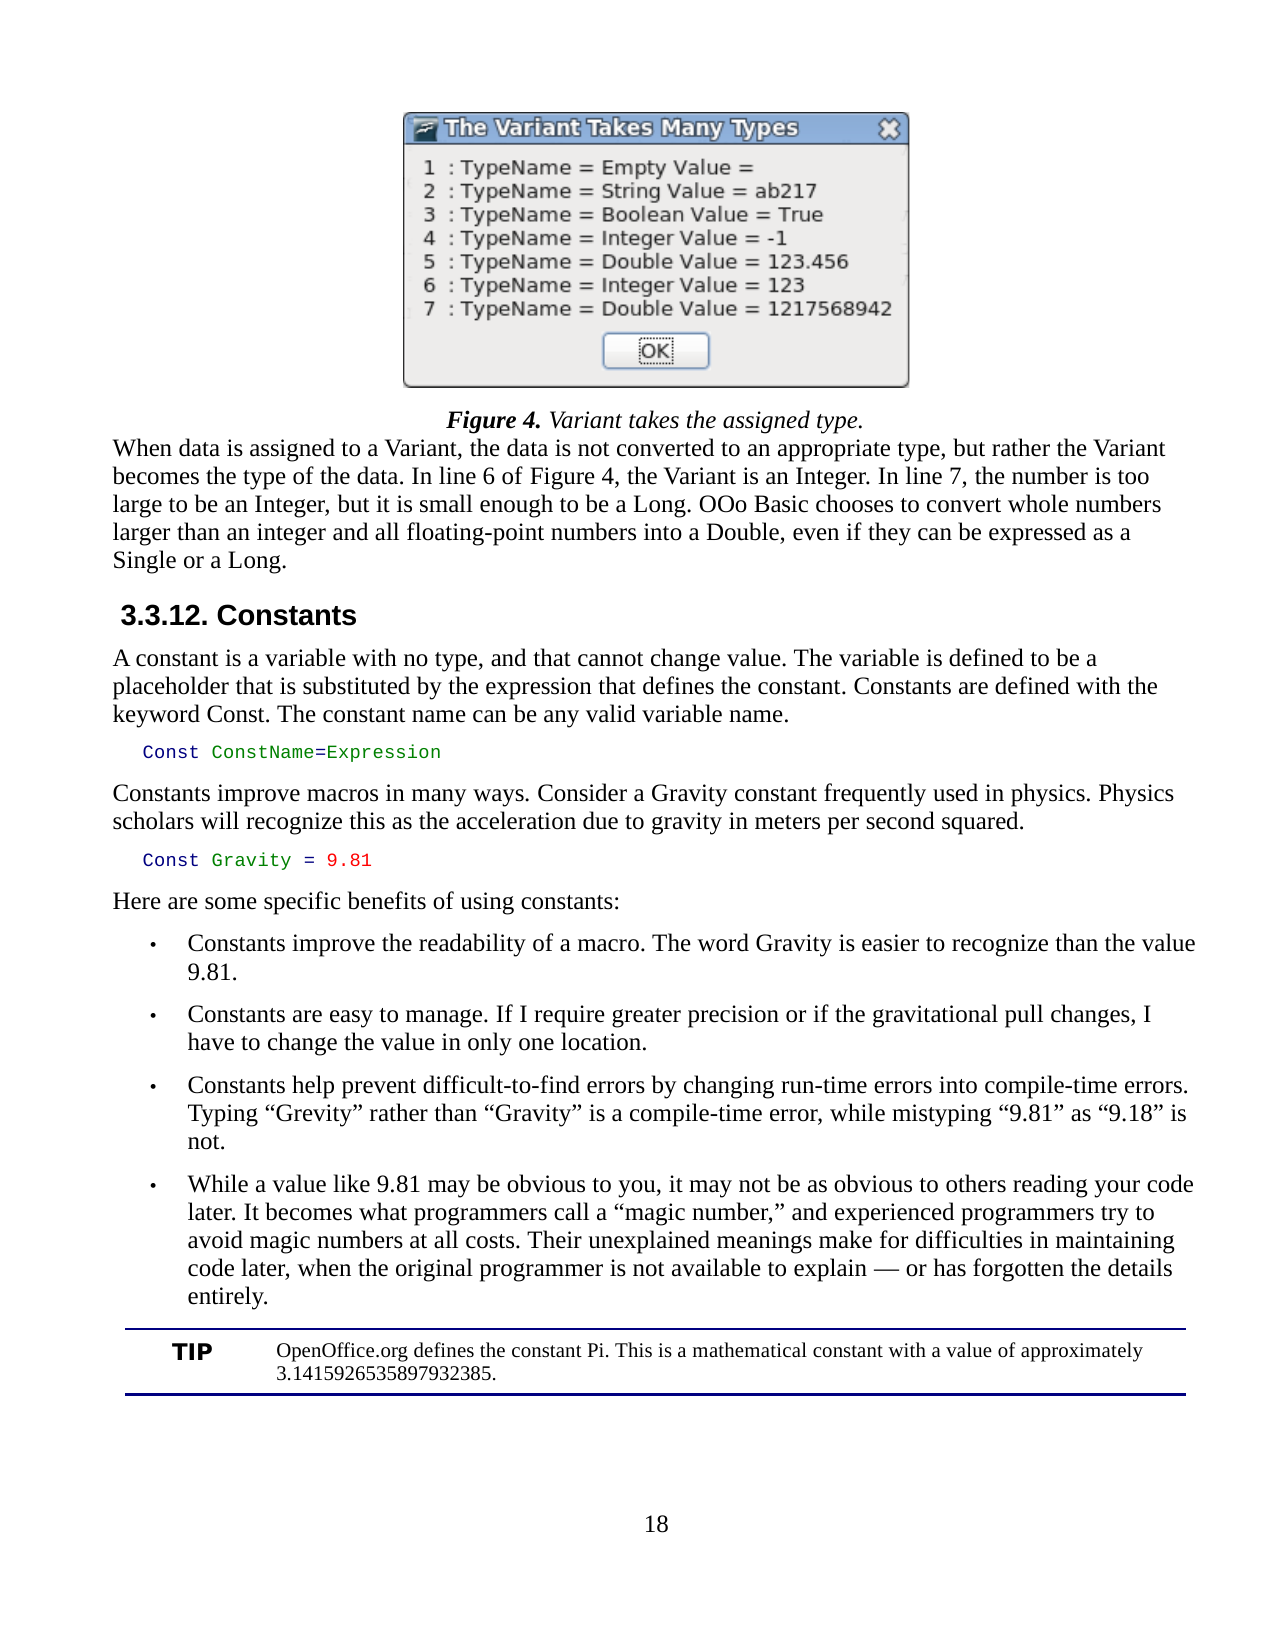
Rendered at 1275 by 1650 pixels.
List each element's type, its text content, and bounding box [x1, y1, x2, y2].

subtitle Constants [112, 599, 1200, 631]
text Constants improve macros in many ways. Consider a Gravity constant frequently used in physics. Physics scholars will recognize this as the acceleration due to gravity in meters per second squared. [112, 779, 1200, 835]
picture [403, 112, 910, 388]
text A constant is a variable with no type, and that cannot change value. The variable is defined to be a placeholder that is substituted by the expression that defines the constant. Constants are defined with the keyword Const. The constant name can be any valid variable name. [112, 644, 1200, 728]
table_header TIP [125, 1330, 260, 1393]
text Here are some specific benefits of using constants: [112, 887, 1200, 914]
list Constants are easy to manage. If I require greater precision or if the gravitational pull changes, I have to change the value in only one location. [150, 1000, 1200, 1056]
text Const Gravity = 9.81 [142, 850, 1200, 872]
text When data is assigned to a Variant, the data is not converted to an appropriate type, but rather the Variant becomes the type of the data. In line 6 of Figure 4, the Variant is an Integer. In line 7, the number is too large to be an Integer, but it is small enough to be a Long. OOo Basic chooses to convert whole numbers larger than an integer and all floating-point numbers into a Double, even if they can be expressed as a Single or a Long. [112, 434, 1200, 574]
list Constants help prevent difficult-to-find errors by changing run-time errors into compile-time errors. Typing “Grevity” rather than “Gravity” is a compile-time error, while mistyping “9.81” as “9.18” is not. [150, 1071, 1200, 1155]
text Const ConstName=Expression [142, 743, 1200, 764]
list Constants improve the readability of a macro. The word Gravity is easier to recognize than the value 9.81. [150, 929, 1200, 985]
text Figure 4. Variant takes the assigned type. [112, 406, 1200, 434]
table_header OpenOffice.org defines the constant Pi. This is a mathematical constant with a value of approximately 3.1415926535897932385. [260, 1330, 1186, 1393]
list While a value like 9.81 may be obvious to you, it may not be as obvious to others reading your code later. It becomes what programmers call a “magic number,” and experienced programmers try to avoid magic numbers at all costs. Their unexplained meanings make for difficulties in maintaining code later, when the original programmer is not available to explain — or has forgotten the details entirely. [150, 1170, 1200, 1310]
